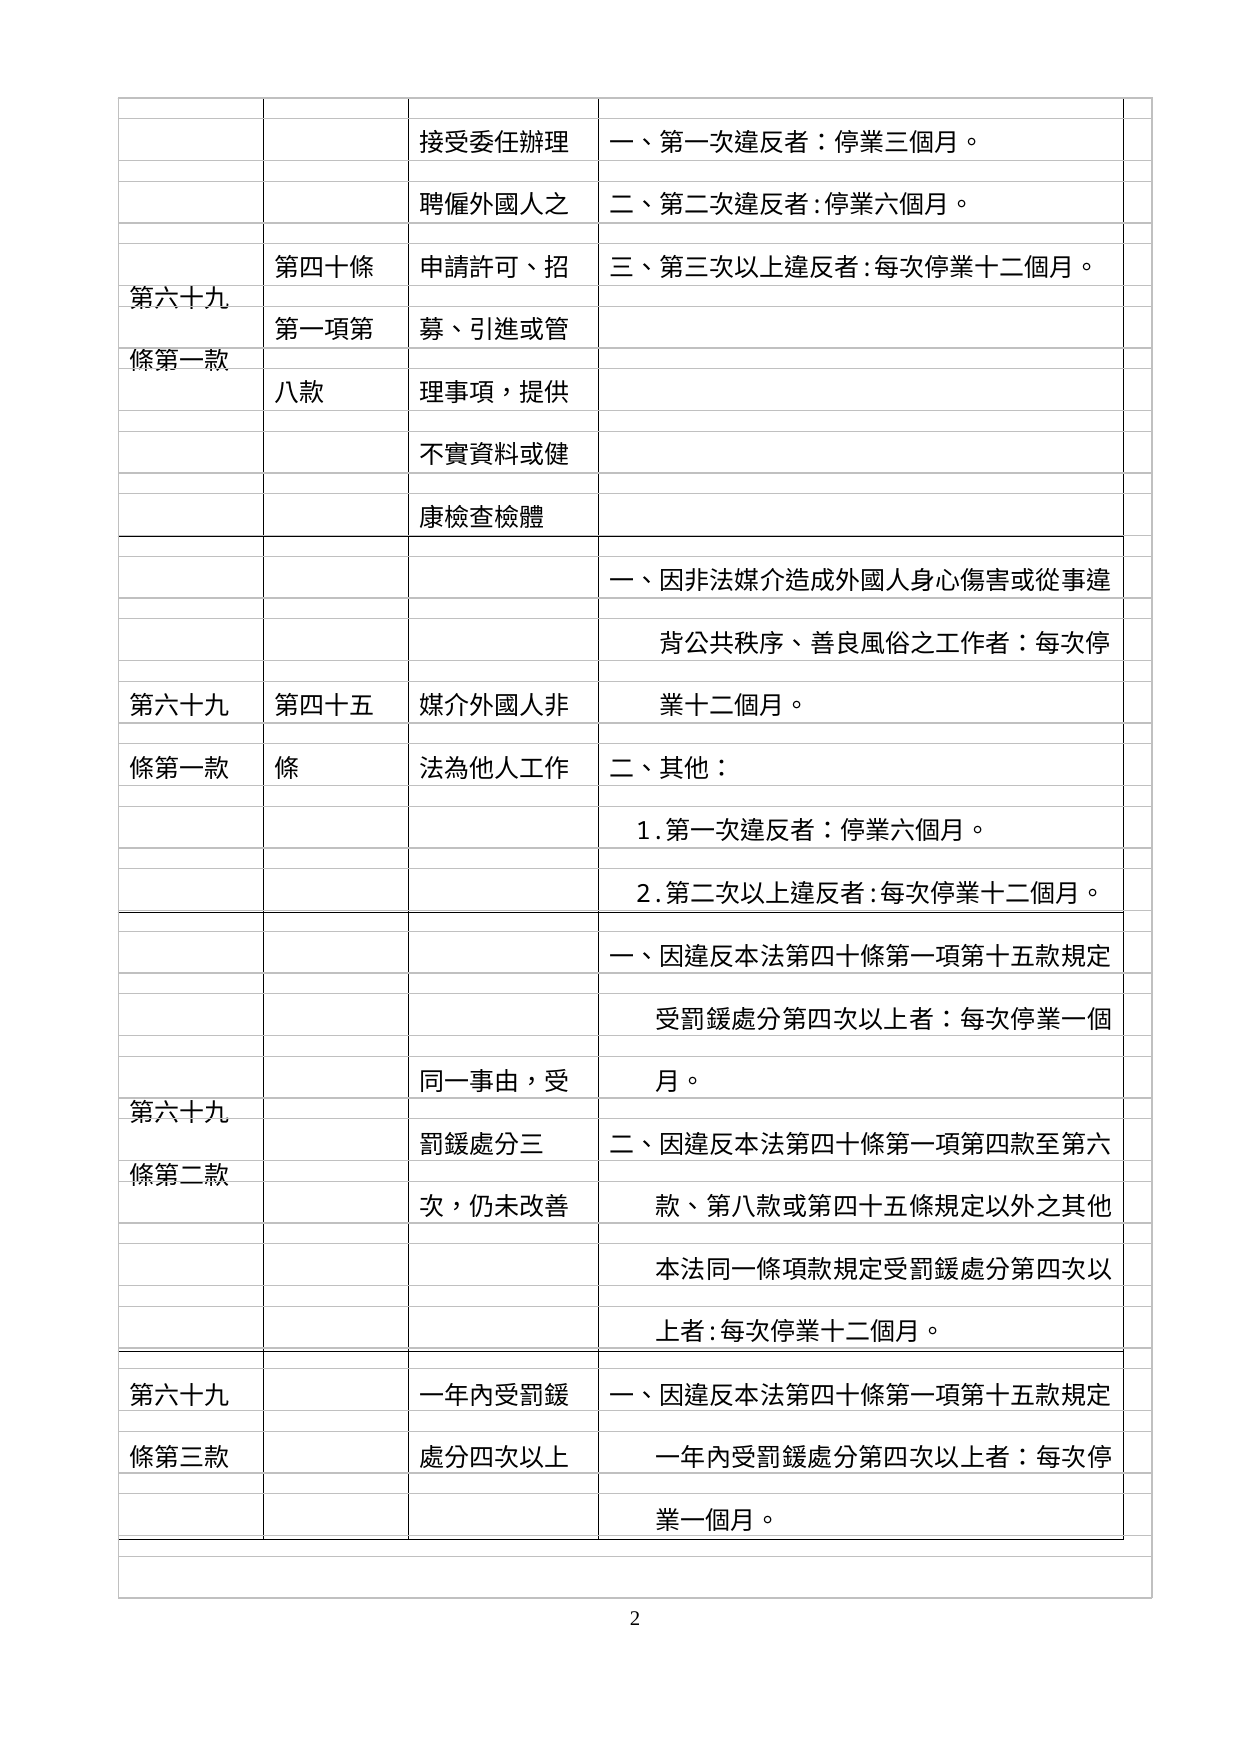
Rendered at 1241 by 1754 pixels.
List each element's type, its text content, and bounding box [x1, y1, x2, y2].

table_cell [599, 286, 1123, 306]
table_cell [264, 1036, 408, 1056]
table_cell 一、第一次違反者：停業三個月。 [599, 119, 1123, 160]
table_cell 條第三款 [119, 1432, 263, 1472]
table_cell [599, 1411, 1123, 1431]
table_cell [119, 1411, 263, 1431]
table_cell 款、第八款或第四十五條規定以外之其他 [599, 1182, 1123, 1222]
table_cell 條 [264, 744, 408, 785]
table_cell [599, 432, 1123, 472]
table_cell 處分四次以上 [409, 1432, 598, 1472]
table_cell [264, 1119, 408, 1160]
table_cell [599, 369, 1123, 410]
table_cell 第六十九條第二款 [119, 1099, 263, 1118]
table_cell 第一項第 [264, 307, 408, 347]
table_cell [119, 1474, 263, 1493]
table_cell [119, 786, 263, 806]
table_cell [264, 1411, 408, 1431]
table_cell [264, 537, 408, 556]
table_cell [599, 661, 1123, 681]
table_cell 第六十九條第二款 [119, 1244, 263, 1285]
table_cell [264, 432, 408, 472]
table_cell 理事項，提供 [409, 369, 598, 410]
table_cell 第六十九條第一款 [119, 432, 263, 472]
table_cell 法為他人工作 [409, 744, 598, 785]
table_cell [264, 1244, 408, 1285]
table_cell [409, 1244, 598, 1285]
table_cell [264, 849, 408, 868]
table_cell 條第一款 [119, 744, 263, 785]
table_cell 第六十九條第一款 [119, 224, 263, 243]
table_cell 三、第三次以上違反者:每次停業十二個月。 [599, 244, 1123, 285]
table_cell [409, 1286, 598, 1306]
table_cell [409, 786, 598, 806]
table_cell 第六十九條第一款 [119, 182, 263, 222]
table_cell [599, 913, 1123, 931]
table_cell [264, 286, 408, 306]
table_cell 聘僱外國人之 [409, 182, 598, 222]
table_cell [599, 786, 1123, 806]
table_cell 第六十九 [119, 1369, 263, 1410]
table_cell [599, 224, 1123, 243]
table_cell [264, 474, 408, 493]
table_cell [264, 1099, 408, 1118]
table_cell 二、第二次違反者:停業六個月。 [599, 182, 1123, 222]
table_cell 一、因違反本法第四十條第一項第十五款規定 [599, 1369, 1123, 1410]
table_cell [409, 224, 598, 243]
table_cell 第六十九條第二款 [119, 1036, 263, 1056]
table_cell [409, 557, 598, 597]
table_cell 第六十九條第二款 [119, 913, 263, 931]
table_cell 第六十九條第二款 [119, 932, 263, 972]
table_cell [264, 599, 408, 618]
table_cell [599, 724, 1123, 743]
table_cell [264, 99, 408, 118]
table_cell [409, 1352, 598, 1368]
table_cell 申請許可、招 [409, 244, 598, 285]
table_cell [264, 913, 408, 931]
table_cell [409, 1036, 598, 1056]
table_cell 第六十九條第二款 [119, 1182, 263, 1222]
table_cell 次，仍未改善 [409, 1182, 598, 1222]
table_cell 第六十九條第二款 [119, 1057, 263, 1097]
table_cell 第六十九 [119, 682, 263, 722]
table_cell [119, 724, 263, 743]
table_cell [264, 786, 408, 806]
table_cell [409, 974, 598, 993]
table_cell [599, 349, 1123, 368]
table_cell 媒介外國人非 [409, 682, 598, 722]
table_cell [409, 913, 598, 931]
table_cell 第六十九條第一款 [119, 307, 263, 347]
table_cell 第六十九條第二款 [119, 974, 263, 993]
table_cell 募、引進或管 [409, 307, 598, 347]
table_cell [264, 1307, 408, 1347]
table_cell 一年內受罰鍰 [409, 1369, 598, 1410]
table_cell [264, 619, 408, 660]
table_cell [264, 1432, 408, 1472]
table_cell [599, 494, 1123, 535]
table_cell [264, 411, 408, 431]
table_cell [264, 1286, 408, 1306]
table_cell 背公共秩序、善良風俗之工作者：每次停 [599, 619, 1123, 660]
table_cell [264, 661, 408, 681]
table_cell 第六十九條第二款 [119, 1161, 263, 1181]
table_cell [599, 1036, 1123, 1056]
table_cell [409, 349, 598, 368]
table_cell [599, 411, 1123, 431]
table_cell [119, 807, 263, 847]
table_cell [599, 161, 1123, 181]
table_cell [599, 99, 1123, 118]
table_cell [409, 1161, 598, 1181]
table_cell 第六十九條第一款 [119, 349, 134, 368]
table_cell 一年內受罰鍰處分第四次以上者：每次停 [599, 1432, 1123, 1472]
table_cell [599, 307, 1123, 347]
table_cell [409, 599, 598, 618]
table_cell 康檢查檢體 [409, 494, 598, 535]
table_cell 第六十九條第一款 [119, 119, 263, 160]
table_cell 2.第二次以上違反者:每次停業十二個月。 [599, 869, 1123, 910]
table_cell 第六十九條第一款 [119, 494, 263, 535]
table_cell [599, 599, 1123, 618]
table_cell 受罰鍰處分第四次以上者：每次停業一個 [599, 994, 1123, 1035]
table_cell 月。 [599, 1057, 1123, 1097]
table_cell 業一個月。 [599, 1494, 1123, 1535]
table_cell [599, 537, 1123, 556]
table_cell [264, 807, 408, 847]
table_cell [599, 1474, 1123, 1493]
table_cell [119, 619, 263, 660]
table_cell [264, 224, 408, 243]
table_cell [264, 119, 408, 160]
table_cell 一、因非法媒介造成外國人身心傷害或從事違 [599, 557, 1123, 597]
table_cell [599, 849, 1123, 868]
table_cell [264, 557, 408, 597]
table_cell [409, 661, 598, 681]
table_cell [409, 474, 598, 493]
table_cell [599, 1099, 1123, 1118]
table_cell [264, 182, 408, 222]
table_cell 第六十九條第二款 [119, 1119, 263, 1160]
table_cell 罰鍰處分三 [409, 1119, 598, 1160]
table_cell 第六十九條第二款 [119, 994, 263, 1035]
table_cell [119, 1494, 263, 1535]
table_cell 第六十九條第一款 [119, 411, 263, 431]
table_cell 第六十九條第一款 [119, 286, 191, 306]
table_cell [409, 161, 598, 181]
table_cell [409, 537, 598, 556]
table_cell [119, 557, 263, 597]
table_cell [264, 1494, 408, 1535]
table_cell [264, 1182, 408, 1222]
table_cell [599, 1161, 1123, 1181]
table_cell 第六十九條第一款 [215, 286, 263, 306]
table_cell [599, 1352, 1123, 1368]
table_cell [409, 99, 598, 118]
table_cell [264, 349, 408, 368]
table_cell 第六十九條第一款 [119, 474, 263, 493]
table_cell 上者:每次停業十二個月。 [599, 1307, 1123, 1347]
table_cell [264, 1352, 408, 1368]
table_cell [409, 1474, 598, 1493]
table_cell [264, 1161, 408, 1181]
table_cell [264, 1474, 408, 1493]
table_cell 第六十九條第一款 [119, 161, 263, 181]
table_cell 第六十九條第二款 [119, 1286, 263, 1306]
table_cell [599, 974, 1123, 993]
table_cell [599, 1286, 1123, 1306]
table_cell 第六十九條第一款 [119, 99, 263, 118]
table_cell [119, 869, 263, 910]
table_cell 接受委任辦理 [409, 119, 598, 160]
table_cell [409, 411, 598, 431]
table_cell [264, 724, 408, 743]
table_cell 不實資料或健 [409, 432, 598, 472]
table_cell [599, 1224, 1123, 1243]
table_cell [409, 849, 598, 868]
table_cell [119, 537, 263, 556]
table_cell [264, 494, 408, 535]
table_cell [119, 1352, 263, 1368]
table_cell 同一事由，受 [409, 1057, 598, 1097]
table_cell 第六十九條第一款 [193, 286, 213, 306]
table_cell [264, 161, 408, 181]
table_cell [409, 807, 598, 847]
table_cell 第四十條 [264, 244, 408, 285]
table_cell 1.第一次違反者：停業六個月。 [599, 807, 1123, 847]
table_cell 本法同一條項款規定受罰鍰處分第四次以 [599, 1244, 1123, 1285]
table_cell 第四十五 [264, 682, 408, 722]
table_cell [409, 1224, 598, 1243]
table_cell 第六十九條第一款 [119, 244, 263, 285]
table_cell [119, 849, 263, 868]
table_cell 第六十九條第一款 [119, 369, 263, 410]
table_cell [119, 661, 263, 681]
table_cell [409, 286, 598, 306]
table_cell 業十二個月。 [599, 682, 1123, 722]
table_cell 第六十九條第二款 [119, 1224, 263, 1243]
table_cell 二、因違反本法第四十條第一項第四款至第六 [599, 1119, 1123, 1160]
table_cell [264, 869, 408, 910]
table_cell 一、因違反本法第四十條第一項第十五款規定 [599, 932, 1123, 972]
table_cell [409, 1099, 598, 1118]
table_cell [264, 1224, 408, 1243]
table_cell [409, 1411, 598, 1431]
table_cell 二、其他： [599, 744, 1123, 785]
table_cell [409, 994, 598, 1035]
table_cell [409, 932, 598, 972]
table_cell [264, 1057, 408, 1097]
table_cell [119, 599, 263, 618]
table_cell 第六十九條第二款 [119, 1307, 263, 1347]
table_cell [264, 932, 408, 972]
table_cell [409, 869, 598, 910]
table_cell [264, 1369, 408, 1410]
table_cell [409, 724, 598, 743]
table_cell [409, 1307, 598, 1347]
table_cell [264, 994, 408, 1035]
table_cell [599, 474, 1123, 493]
table_cell 八款 [264, 369, 408, 410]
table_cell [264, 974, 408, 993]
table_cell [409, 1494, 598, 1535]
table_cell 第六十九條第一款 [135, 349, 263, 368]
table_cell [409, 619, 598, 660]
